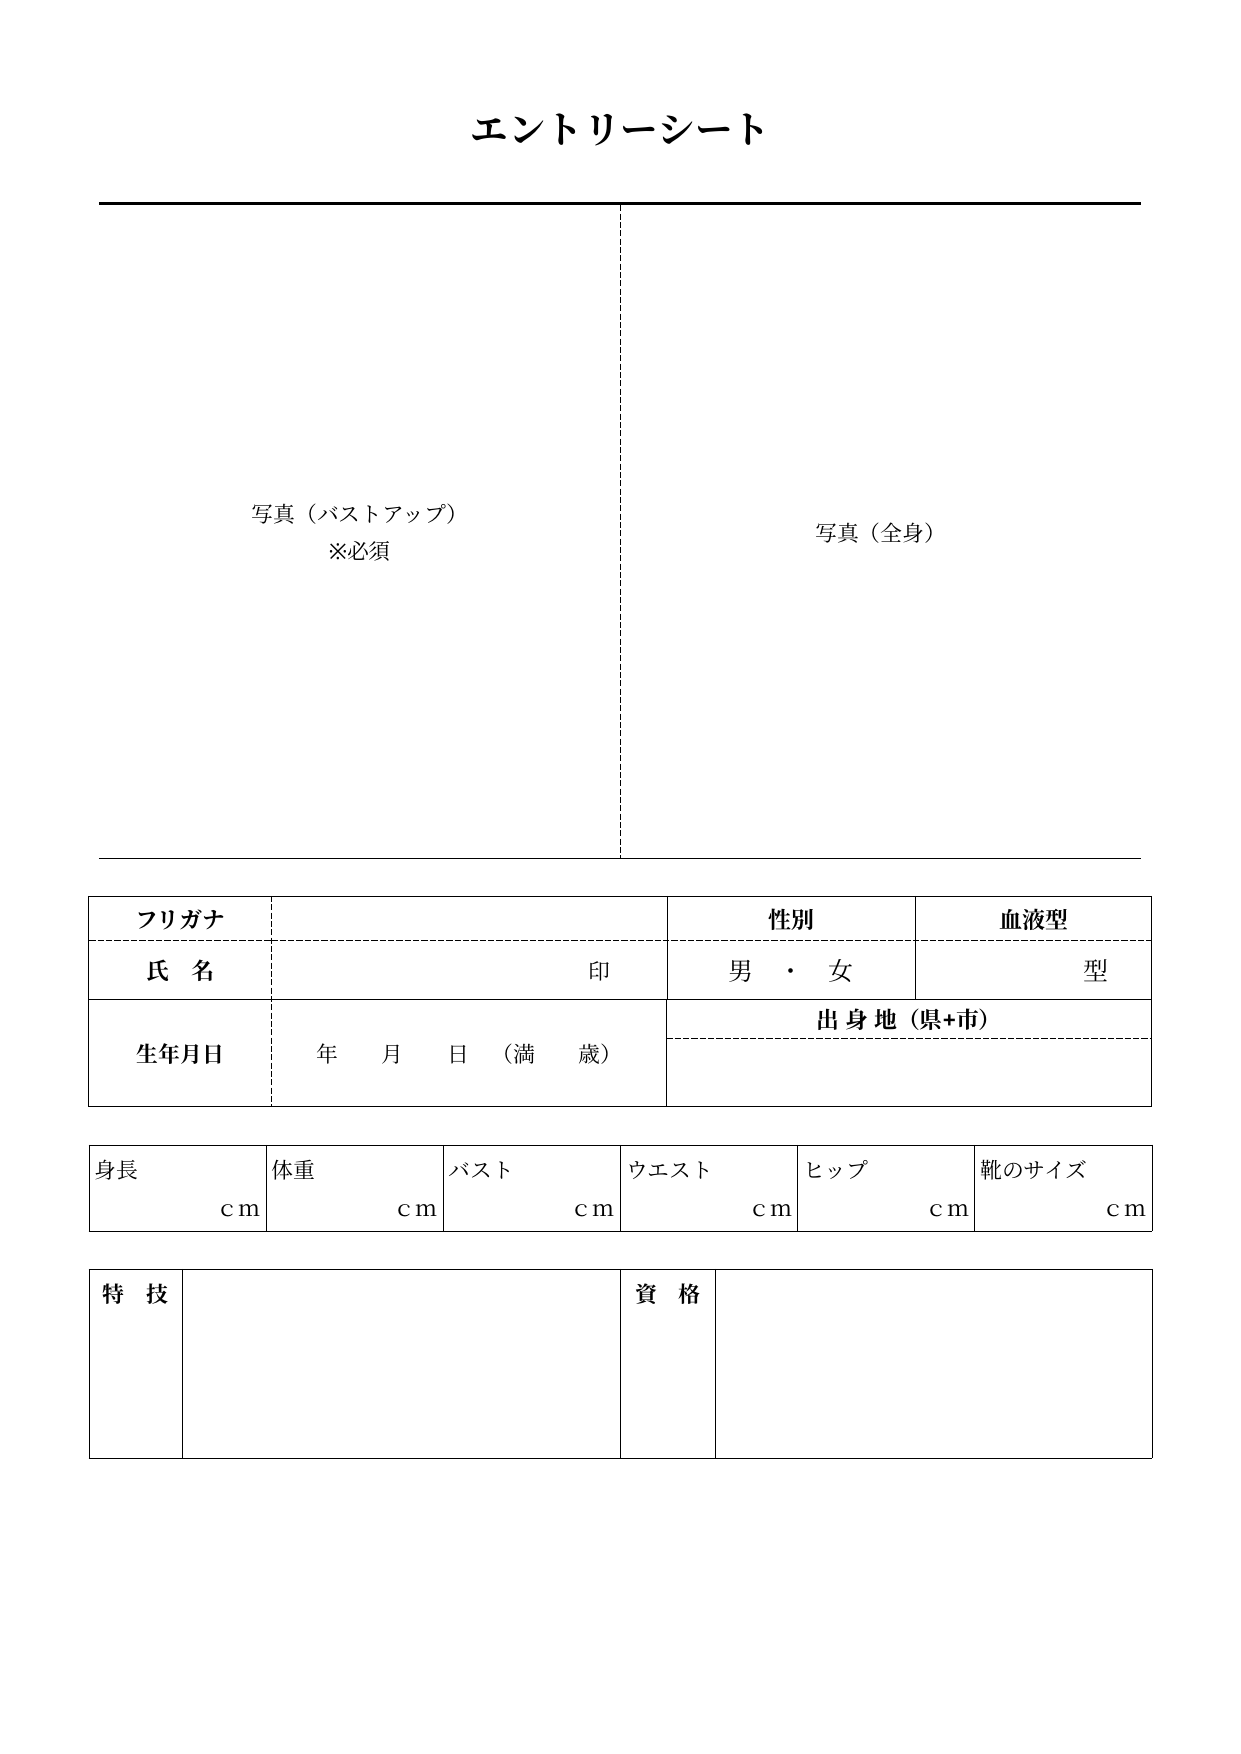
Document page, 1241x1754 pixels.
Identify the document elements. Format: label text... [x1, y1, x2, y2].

table_cell 生年月日 [89, 1000, 271, 1106]
table_cell 男 ・ 女 [668, 940, 915, 999]
table_cell 血液型 [916, 897, 1151, 939]
table_cell 氏 名 [89, 940, 271, 999]
table_header [716, 1270, 1152, 1458]
table_header バスト ｃｍ [444, 1146, 620, 1231]
table_header ヒップ ｃｍ [798, 1146, 974, 1231]
table_header 身長 ｃｍ [90, 1146, 266, 1231]
table_header エントリーシート [89, 90, 1152, 896]
table_cell フリガナ [89, 897, 271, 939]
table_header 資 格 [621, 1270, 715, 1458]
table_cell [667, 1038, 1151, 1106]
table_header [183, 1270, 620, 1458]
table_header 靴のサイズ ｃｍ [975, 1146, 1152, 1231]
table_header ウエスト ｃｍ [621, 1146, 797, 1231]
table_cell [271, 897, 667, 939]
table_cell 型 [916, 940, 1151, 999]
table_header 写真（全身） [620, 205, 1141, 858]
table_header 体重 ｃｍ [267, 1146, 443, 1231]
table_cell 出 身 地（県+市） [667, 1000, 1151, 1037]
table_header 特 技 [90, 1270, 182, 1458]
table_header 写真（バストアップ） ※必須 [99, 205, 620, 858]
table_cell 印 [271, 940, 667, 999]
table_cell 年 月 日 （満 歳） [271, 1000, 666, 1106]
table_cell 性別 [668, 897, 915, 939]
